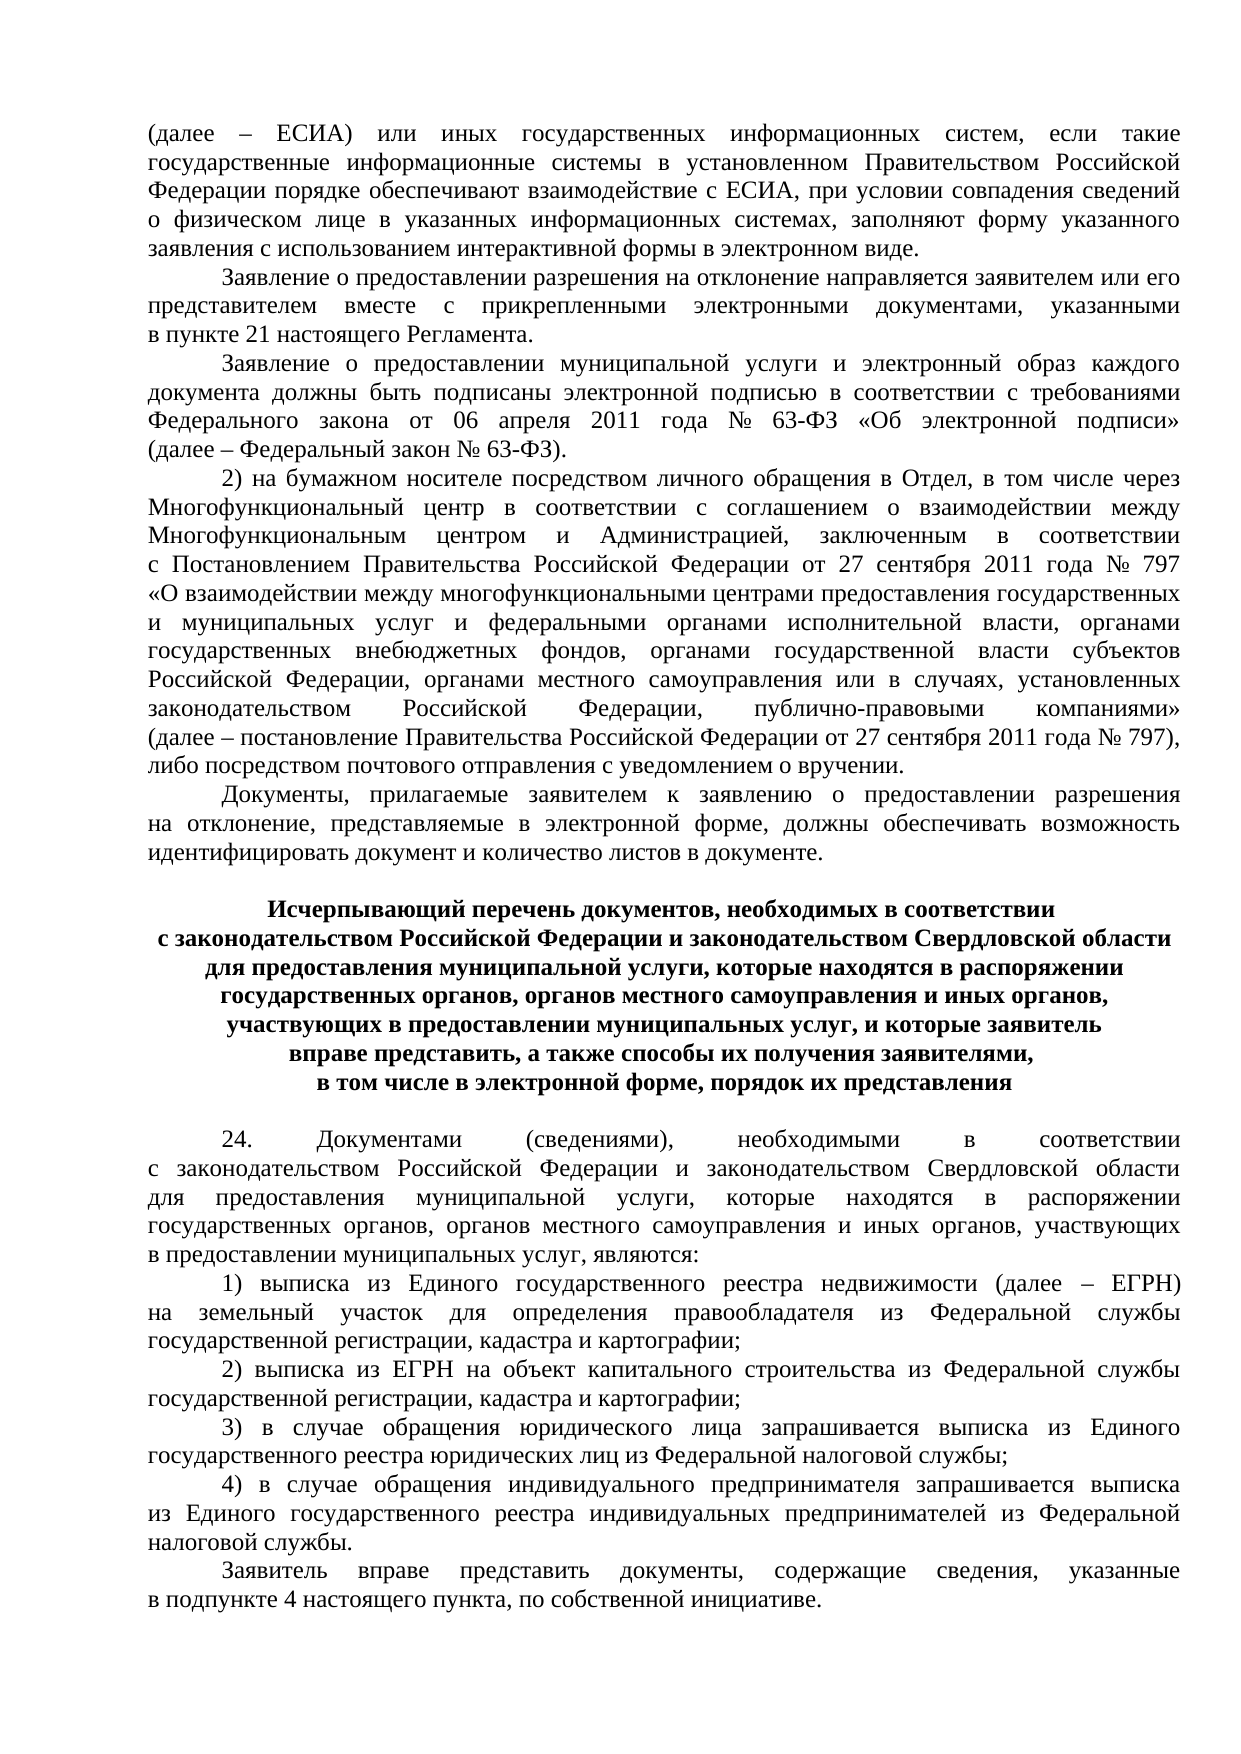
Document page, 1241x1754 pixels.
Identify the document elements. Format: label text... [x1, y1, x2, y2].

text Заявление о предоставлении муниципальной услуги и электронный образ каждого документа должны быть подписаны электронной подписью в соответствии с требованиями Федерального закона от 06 апреля 2011 года № 63-ФЗ «Об электронной подписи» (далее – Федеральный закон № 63-ФЗ). [148, 348, 1181, 463]
text Документы, прилагаемые заявителем к заявлению о предоставлении разрешения на отклонение, представляемые в электронной форме, должны обеспечивать возможность идентифицировать документ и количество листов в документе. [148, 779, 1181, 866]
subtitle Исчерпывающий перечень документов, необходимых в соответствии с законодательством Российской Федерации и законодательством Свердловской области для предоставления муниципальной услуги, которые находятся в распоряжении государственных органов, органов местного самоуправления и иных органов, участвующих в предоставлении муниципальных услуг, и которые заявитель [148, 894, 1181, 1038]
text 4) в случае обращения индивидуального предпринимателя запрашивается выписка из Единого государственного реестра индивидуальных предпринимателей из Федеральной налоговой службы. [148, 1469, 1181, 1556]
text 1) выписка из Единого государственного реестра недвижимости (далее ‒ ЕГРН) на земельный участок для определения правообладателя из Федеральной службы государственной регистрации, кадастра и картографии; [148, 1268, 1181, 1354]
text 24. Документами (сведениями), необходимыми в соответствии с законодательством Российской Федерации и законодательством Свердловской области для предоставления муниципальной услуги, которые находятся в распоряжении государственных органов, органов местного самоуправления и иных органов, участвующих в предоставлении муниципальных услуг, являются: [148, 1124, 1181, 1268]
text 2) выписка из ЕГРН на объект капитального строительства из Федеральной службы государственной регистрации, кадастра и картографии; [148, 1354, 1181, 1412]
text 2) на бумажном носителе посредством личного обращения в Отдел, в том числе через Многофункциональный центр в соответствии с соглашением о взаимодействии между Многофункциональным центром и Администрацией, заключенным в соответствии с Постановлением Правительства Российской Федерации от 27 сентября 2011 года № 797 «О взаимодействии между многофункциональными центрами предоставления государственных и муниципальных услуг и федеральными органами исполнительной власти, органами государственных внебюджетных фондов, органами государственной власти субъектов Российской Федерации, органами местного самоуправления или в случаях, установленных законодательством Российской Федерации, публично-правовыми компаниями» (далее – постановление Правительства Российской Федерации от 27 сентября 2011 года № 797), либо посредством почтового отправления с уведомлением о вручении. [148, 463, 1181, 779]
text вправе представить, а также способы их получения заявителями, в том числе в электронной форме, порядок их представления [148, 1038, 1181, 1096]
text Заявитель вправе представить документы, содержащие сведения, указанные в подпункте 4 настоящего пункта, по собственной инициативе. [148, 1556, 1181, 1613]
text (далее ‒ ЕСИА) или иных государственных информационных систем, если такие государственные информационные системы в установленном Правительством Российской Федерации порядке обеспечивают взаимодействие с ЕСИА, при условии совпадения сведений о физическом лице в указанных информационных системах, заполняют форму указанного заявления с использованием интерактивной формы в электронном виде. [148, 118, 1181, 262]
text 3) в случае обращения юридического лица запрашивается выписка из Единого государственного реестра юридических лиц из Федеральной налоговой службы; [148, 1412, 1181, 1469]
text Заявление о предоставлении разрешения на отклонение направляется заявителем или его представителем вместе с прикрепленными электронными документами, указанными в пункте 21 настоящего Регламента. [148, 262, 1181, 348]
